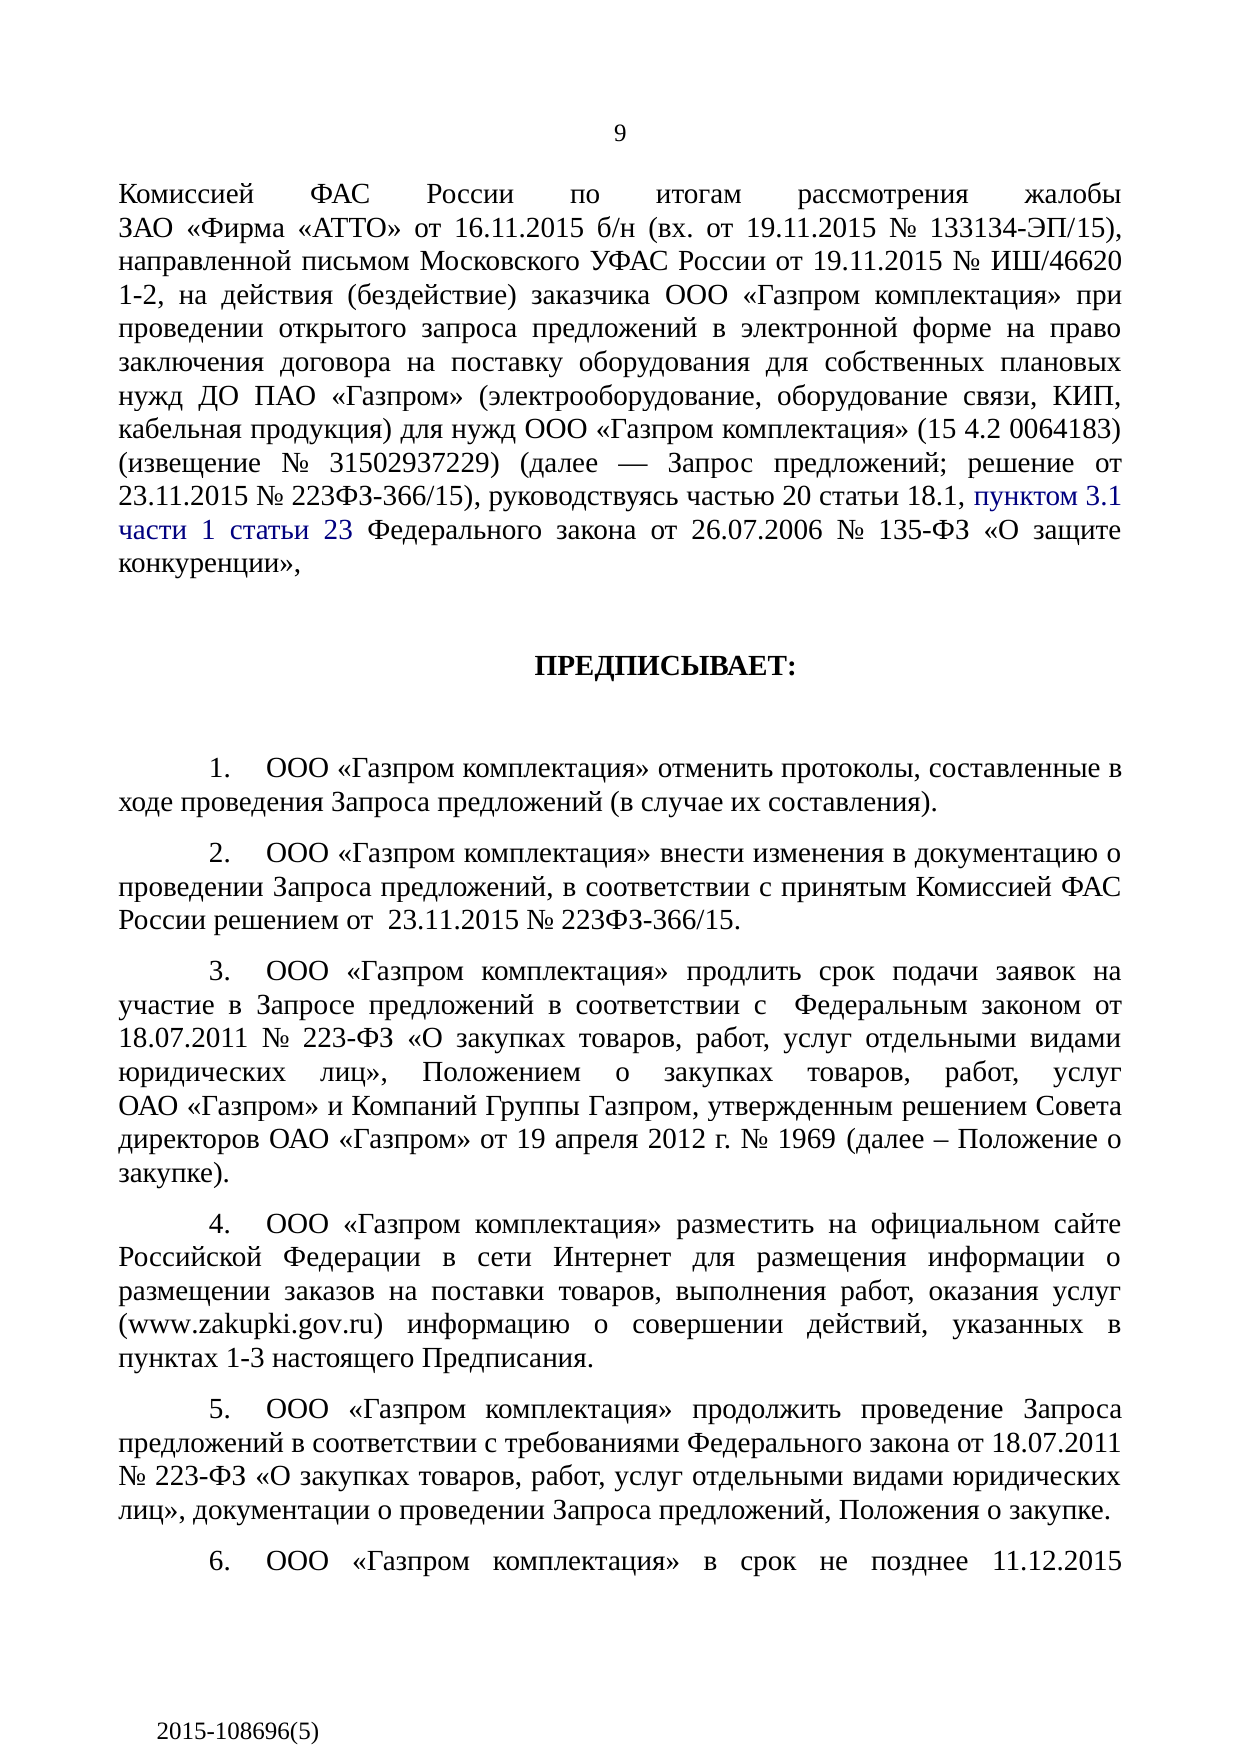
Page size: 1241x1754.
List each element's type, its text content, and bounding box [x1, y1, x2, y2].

list ООО «Газпром комплектация» продлить срок подачи заявок на участие в Запросе предложений в соответствии с Федеральным законом от 18.07.2011 № 223-ФЗ «О закупках товаров, работ, услуг отдельными видами юридических лиц», Положением о закупках товаров, работ, услуг ОАО «Газпром» и Компаний Группы Газпром, утвержденным решением Совета директоров ОАО «Газпром» от 19 апреля 2012 г. № 1969 (далее – Положение о закупке). [118, 953, 1122, 1188]
list ООО «Газпром комплектация» в срок не позднее 11.12.2015 [118, 1543, 1122, 1577]
text ПРЕДПИСЫВАЕТ: [118, 648, 1122, 681]
list ООО «Газпром комплектация» отменить протоколы, составленные в ходе проведения Запроса предложений (в случае их составления). [118, 750, 1122, 817]
list ООО «Газпром комплектация» внести изменения в документацию о проведении Запроса предложений, в соответствии с принятым Комиссией ФАС России решением от 23.11.2015 № 223ФЗ-366/15. [118, 835, 1122, 936]
text Комиссией ФАС России по итогам рассмотрения жалобы ЗАО «Фирма «АТТО» от 16.11.2015 б/н (вх. от 19.11.2015 № 133134-ЭП/15), направленной письмом Московского УФАС России от 19.11.2015 № ИШ/46620 1-2, на действия (бездействие) заказчика ООО «Газпром комплектация» при проведении открытого запроса предложений в электронной форме на право заключения договора на поставку оборудования для собственных плановых нужд ДО ПАО «Газпром» (электрооборудование, оборудование связи, КИП, кабельная продукция) для нужд ООО «Газпром комплектация» (15 4.2 0064183) (извещение № 31502937229) (далее — Запрос предложений; решение от 23.11.2015 № 223ФЗ-366/15), руководствуясь частью 20 статьи 18.1, пунктом 3.1 части 1 статьи 23 Федерального закона от 26.07.2006 № 135-ФЗ «О защите конкуренции», [118, 176, 1122, 579]
list ООО «Газпром комплектация» разместить на официальном сайте Российской Федерации в сети Интернет для размещения информации о размещении заказов на поставки товаров, выполнения работ, оказания услуг (www.zakupki.gov.ru) информацию о совершении действий, указанных в пунктах 1-3 настоящего Предписания. [118, 1206, 1122, 1374]
list ООО «Газпром комплектация» продолжить проведение Запроса предложений в соответствии с требованиями Федерального закона от 18.07.2011 № 223-ФЗ «О закупках товаров, работ, услуг отдельными видами юридических лиц», документации о проведении Запроса предложений, Положения о закупке. [118, 1391, 1122, 1526]
